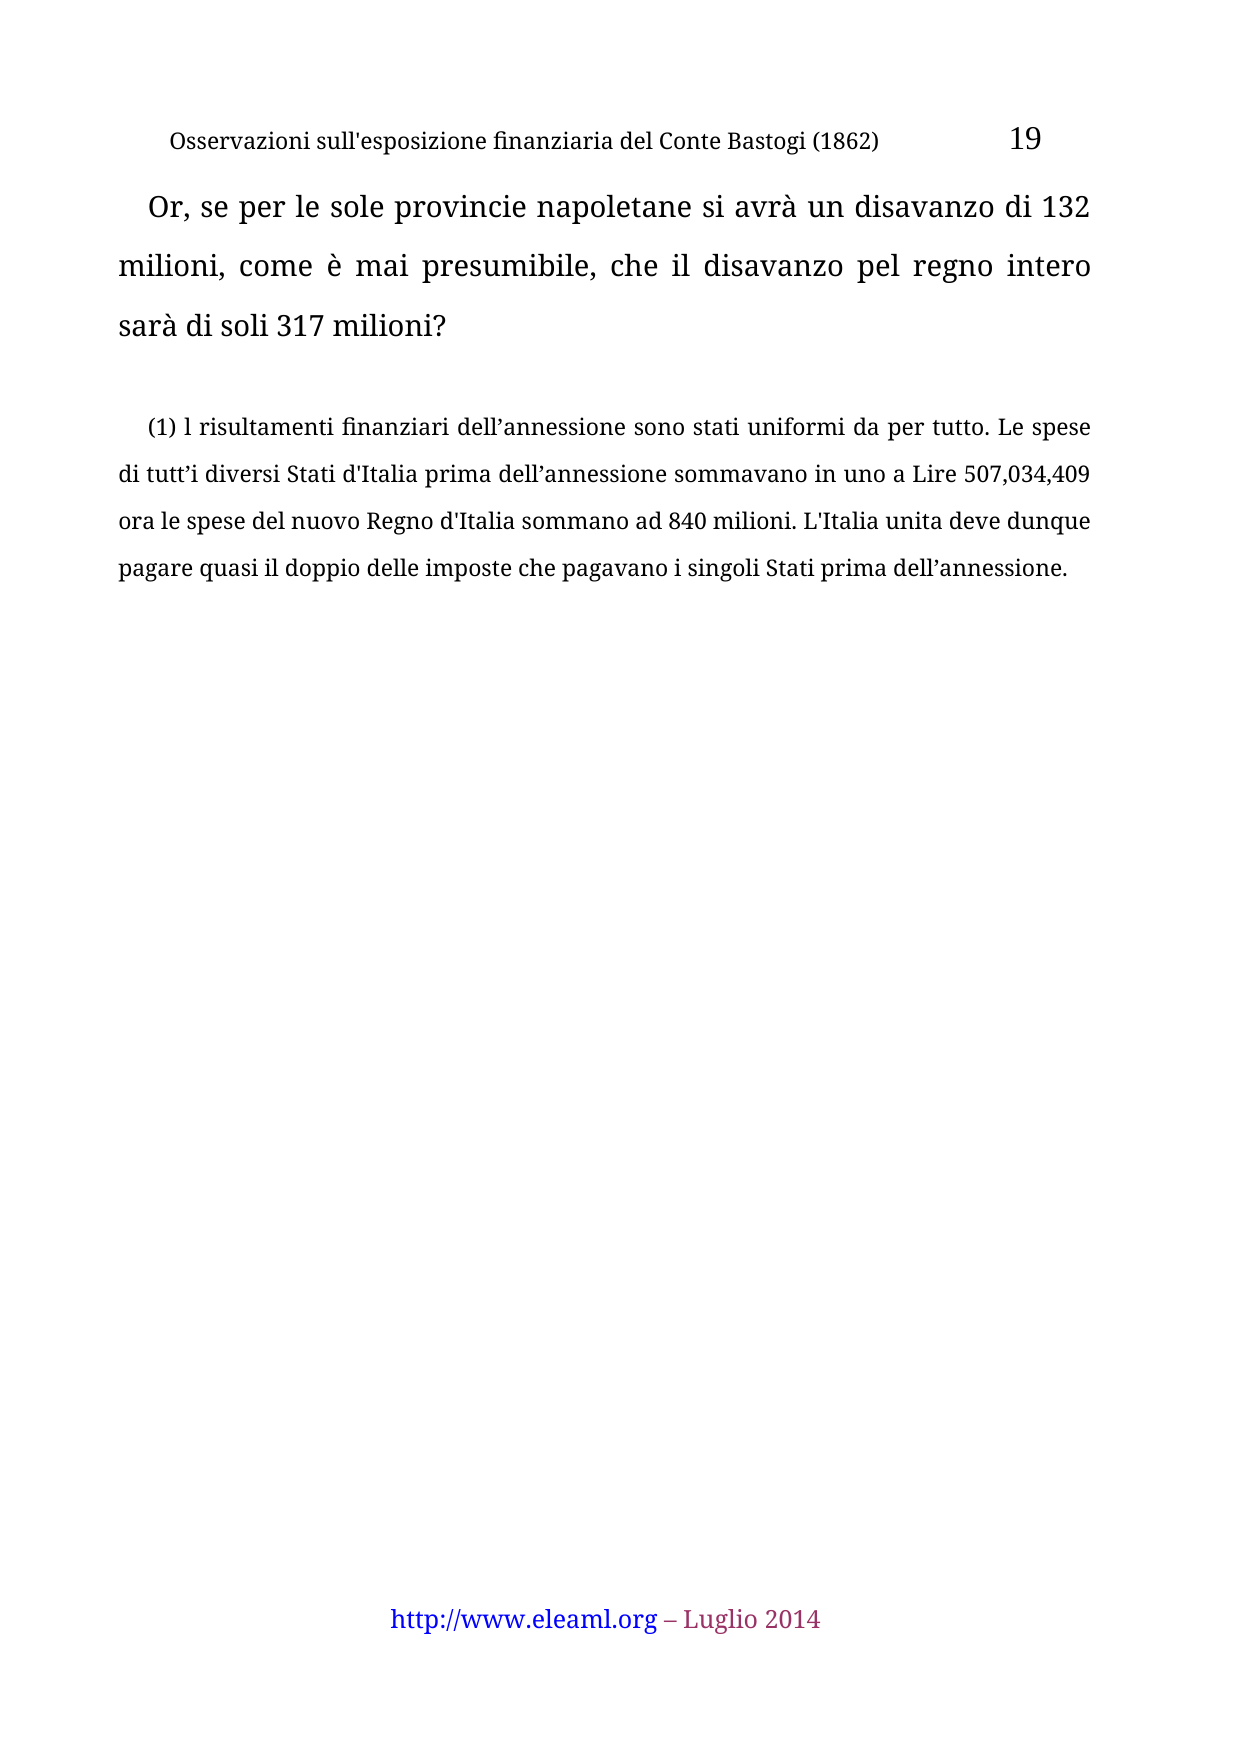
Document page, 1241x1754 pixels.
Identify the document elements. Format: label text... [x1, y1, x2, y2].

text Or, se per le sole provincie napoletane si avrà un disavanzo di 132 milioni, come è mai presumibile, che il disavanzo pel regno intero sarà di soli 317 milioni? [118, 186, 1093, 344]
text (1) l risultamenti finanziari dell’annessione sono stati uniformi da per tutto. Le spese di tutt’i diversi Stati d'Italia prima dell’annessione sommavano in uno a Lire 507,034,409 ora le spese del nuovo Regno d'Italia sommano ad 840 milioni. L'Italia unita deve dunque pagare quasi il doppio delle imposte che pagavano i singoli Stati prima dell’annessione. [118, 411, 1093, 583]
